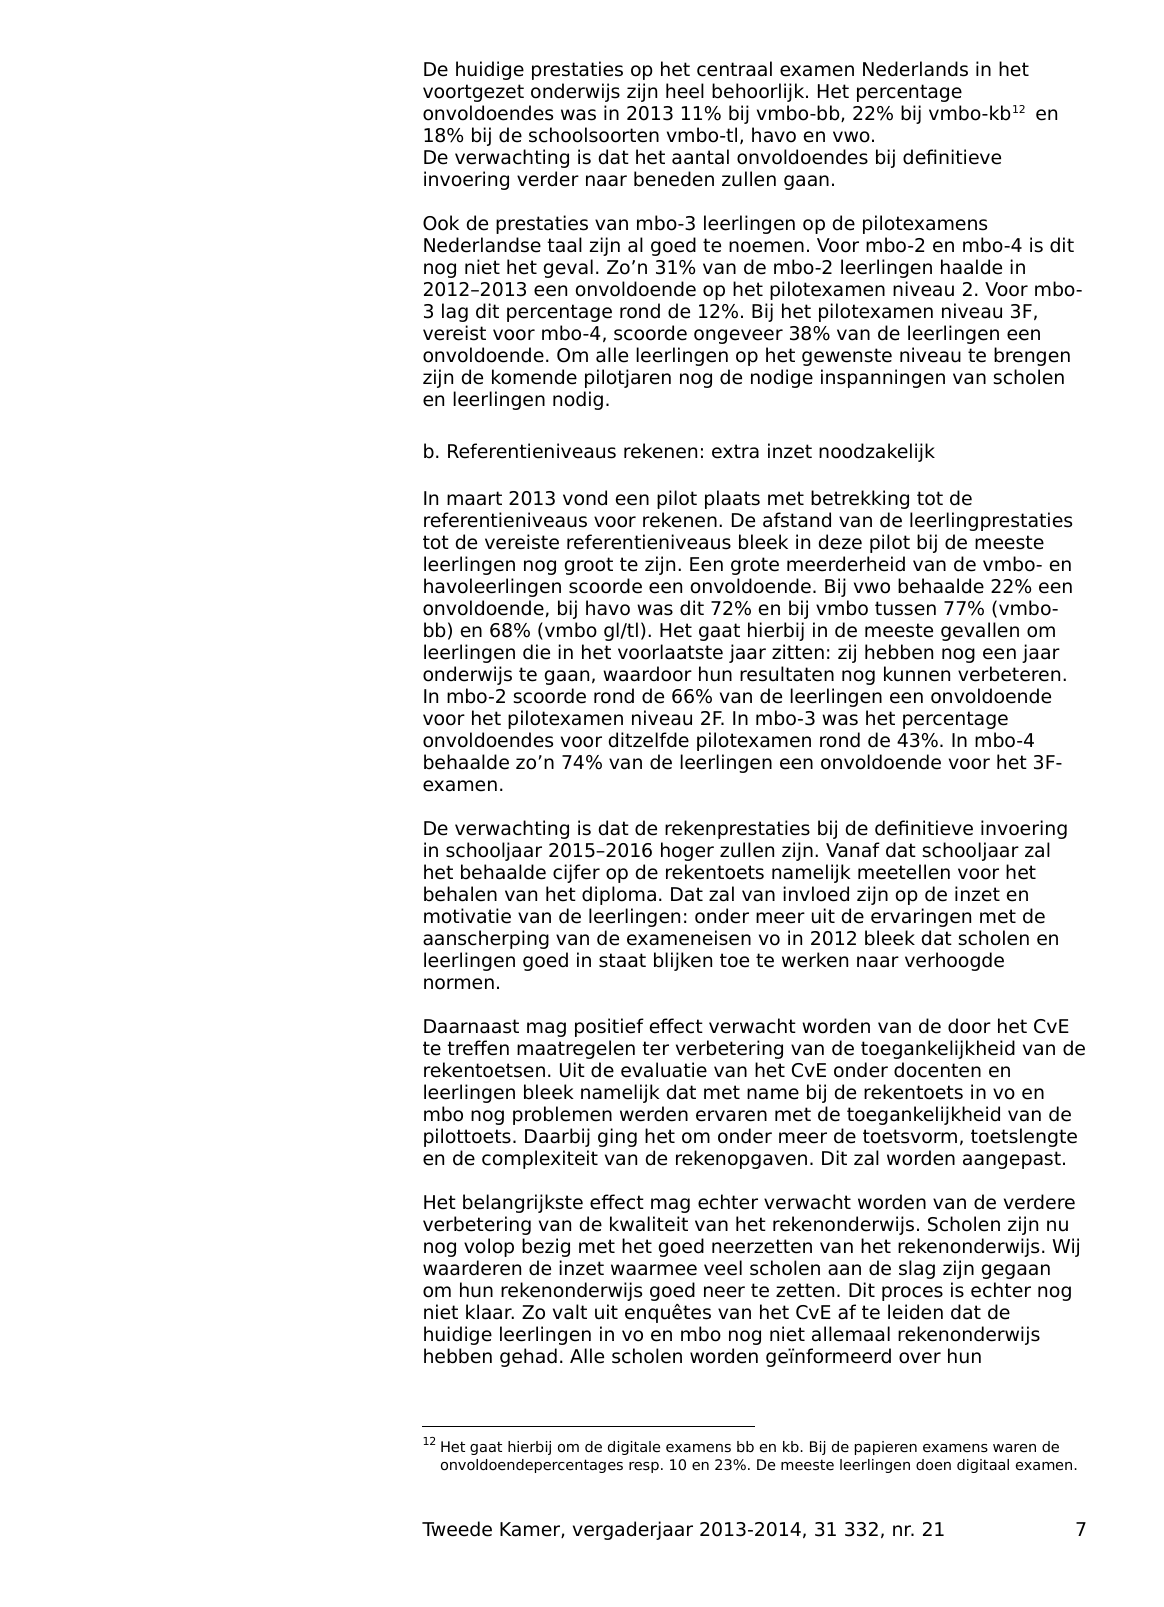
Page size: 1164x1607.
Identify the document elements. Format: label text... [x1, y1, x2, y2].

text Daarnaast mag positief effect verwacht worden van de door het CvE te treffen maatregelen ter verbetering van de toegankelijkheid van de rekentoetsen. Uit de evaluatie van het CvE onder docenten en leerlingen bleek namelijk dat met name bij de rekentoets in vo en mbo nog problemen werden ervaren met de toegankelijkheid van de pilottoets. Daarbij ging het om onder meer de toetsvorm, toetslengte en de complexiteit van de rekenopgaven. Dit zal worden aangepast. [422, 1016, 1087, 1170]
text Het belangrijkste effect mag echter verwacht worden van de verdere verbetering van de kwaliteit van het rekenonderwijs. Scholen zijn nu nog volop bezig met het goed neerzetten van het rekenonderwijs. Wij waarderen de inzet waarmee veel scholen aan de slag zijn gegaan om hun rekenonderwijs goed neer te zetten. Dit proces is echter nog niet klaar. Zo valt uit enquêtes van het CvE af te leiden dat de huidige leerlingen in vo en mbo nog niet allemaal rekenonderwijs hebben gehad. Alle scholen worden geïnformeerd over hun [422, 1192, 1087, 1368]
text De verwachting is dat de rekenprestaties bij de definitieve invoering in schooljaar 2015–2016 hoger zullen zijn. Vanaf dat schooljaar zal het behaalde cijfer op de rekentoets namelijk meetellen voor het behalen van het diploma. Dat zal van invloed zijn op de inzet en motivatie van de leerlingen: onder meer uit de ervaringen met de aanscherping van de exameneisen vo in 2012 bleek dat scholen en leerlingen goed in staat blijken toe te werken naar verhoogde normen. [422, 818, 1087, 994]
text Ook de prestaties van mbo-3 leerlingen op de pilotexamens Nederlandse taal zijn al goed te noemen. Voor mbo-2 en mbo-4 is dit nog niet het geval. Zo’n 31% van de mbo-2 leerlingen haalde in 2012–2013 een onvoldoende op het pilotexamen niveau 2. Voor mbo-3 lag dit percentage rond de 12%. Bij het pilotexamen niveau 3F, vereist voor mbo-4, scoorde ongeveer 38% van de leerlingen een onvoldoende. Om alle leerlingen op het gewenste niveau te brengen zijn de komende pilotjaren nog de nodige inspanningen van scholen en leerlingen nodig. [422, 213, 1087, 411]
text De verwachting is dat het aantal onvoldoendes bij definitieve invoering verder naar beneden zullen gaan. [422, 147, 1087, 191]
text In maart 2013 vond een pilot plaats met betrekking tot de referentieniveaus voor rekenen. De afstand van de leerlingprestaties tot de vereiste referentieniveaus bleek in deze pilot bij de meeste leerlingen nog groot te zijn. Een grote meerderheid van de vmbo- en havoleerlingen scoorde een onvoldoende. Bij vwo behaalde 22% een onvoldoende, bij havo was dit 72% en bij vmbo tussen 77% (vmbo-bb) en 68% (vmbo gl/tl). Het gaat hierbij in de meeste gevallen om leerlingen die in het voorlaatste jaar zitten: zij hebben nog een jaar onderwijs te gaan, waardoor hun resultaten nog kunnen verbeteren. In mbo-2 scoorde rond de 66% van de leerlingen een onvoldoende voor het pilotexamen niveau 2F. In mbo-3 was het percentage onvoldoendes voor ditzelfde pilotexamen rond de 43%. In mbo-4 behaalde zo’n 74% van de leerlingen een onvoldoende voor het 3F-examen. [422, 488, 1087, 796]
text De huidige prestaties op het centraal examen Nederlands in het voortgezet onderwijs zijn heel behoorlijk. Het percentage onvoldoendes was in 2013 11% bij vmbo-bb, 22% bij vmbo-kb en 18% bij de schoolsoorten vmbo-tl, havo en vwo. [422, 59, 1087, 147]
subtitle b. Referentieniveaus rekenen: extra inzet noodzakelijk [422, 441, 1087, 463]
text Het gaat hierbij om de digitale examens bb en kb. Bij de papieren examens waren de onvoldoendepercentages resp. 10 en 23%. De meeste leerlingen doen digitaal examen. [422, 1435, 1087, 1474]
